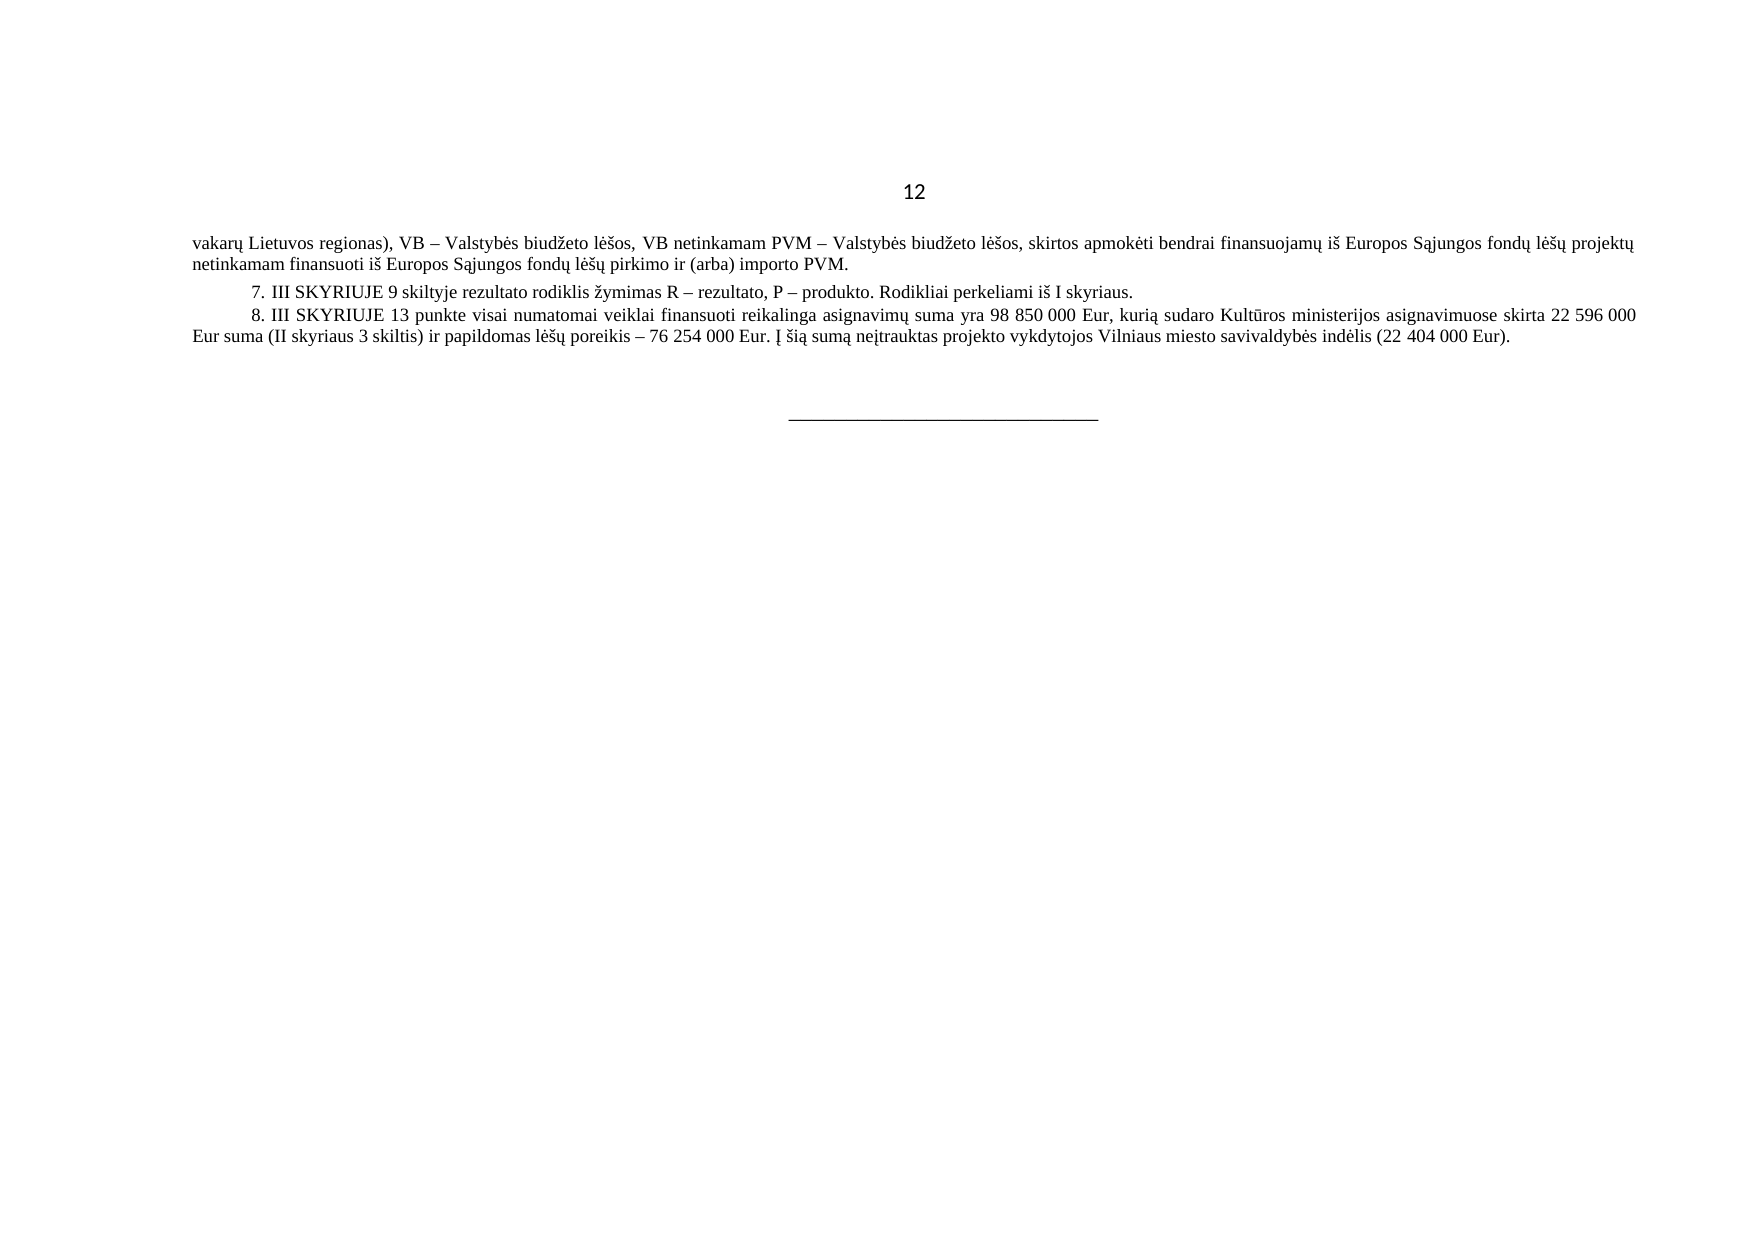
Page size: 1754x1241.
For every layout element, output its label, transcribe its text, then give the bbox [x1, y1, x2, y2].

text vakarų Lietuvos regionas), VB – Valstybės biudžeto lėšos, VB netinkamam PVM – Valstybės biudžeto lėšos, skirtos apmokėti bendrai finansuojamų iš Europos Sąjungos fondų lėšų projektų netinkamam finansuoti iš Europos Sąjungos fondų lėšų pirkimo ir (arba) importo PVM. [192, 232, 1636, 275]
text ___________________________ [192, 397, 1636, 423]
text 7. III SKYRIUJE 9 skiltyje rezultato rodiklis žymimas R – rezultato, P – produkto. Rodikliai perkeliami iš I skyriaus. [192, 275, 1636, 303]
text 8. III SKYRIUJE 13 punkte visai numatomai veiklai finansuoti reikalinga asignavimų suma yra 98 850 000 Eur, kurią sudaro Kultūros ministerijos asignavimuose skirta 22 596 000 Eur suma (II skyriaus 3 skiltis) ir papildomas lėšų poreikis – 76 254 000 Eur. Į šią sumą neįtrauktas projekto vykdytojos Vilniaus miesto savivaldybės indėlis (22 404 000 Eur). [192, 303, 1636, 347]
